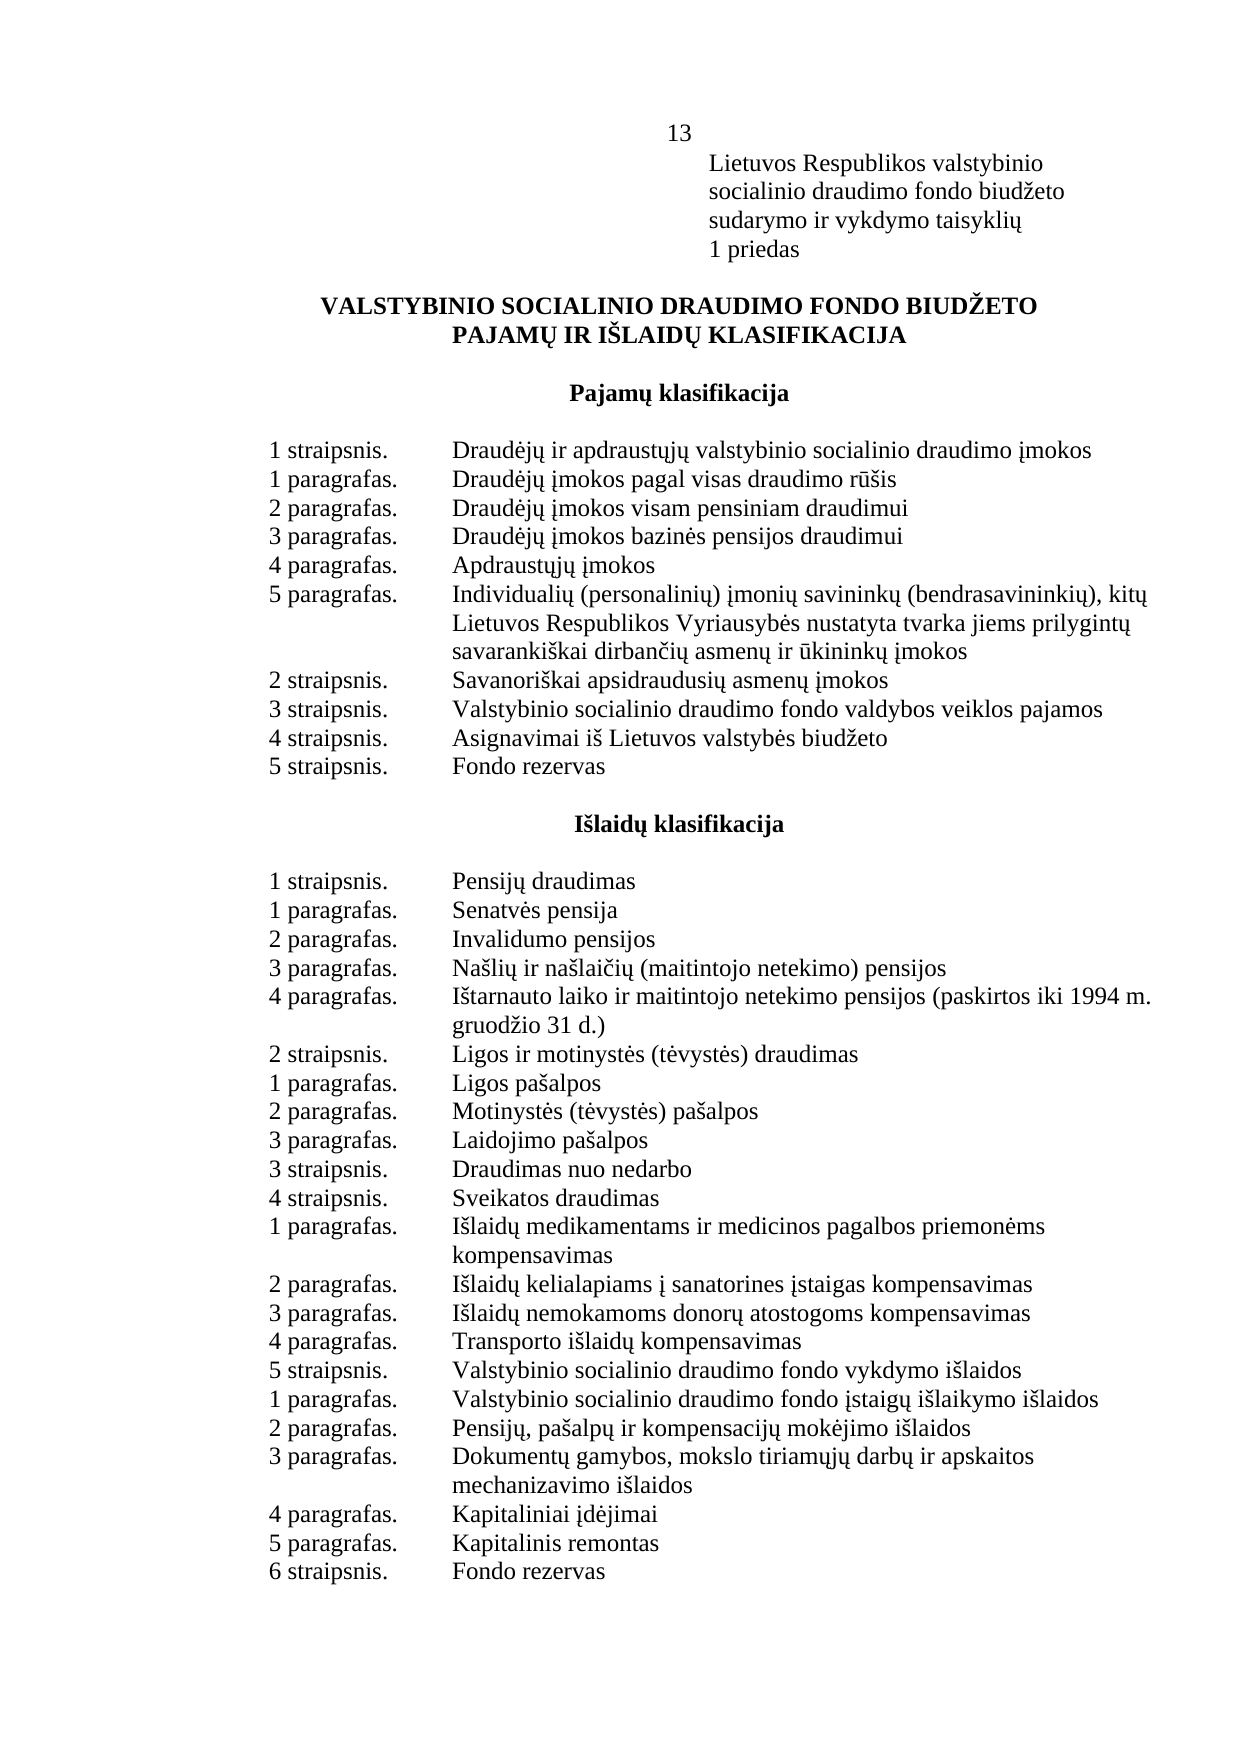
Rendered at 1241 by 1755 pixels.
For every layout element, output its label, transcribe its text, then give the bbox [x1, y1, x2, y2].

table_cell Fondo rezervas [441, 1556, 1204, 1585]
table_cell Išlaidų medikamentams ir medicinos pagalbos priemonėms kompensavimas [441, 1211, 1204, 1269]
table_cell Senatvės pensija [441, 895, 1204, 924]
table_cell Invalidumo pensijos [441, 924, 1204, 953]
table_cell 4 paragrafas. [177, 550, 441, 579]
table_cell Ligos ir motinystės (tėvystės) draudimas [441, 1039, 1204, 1068]
table_cell Kapitaliniai įdėjimai [441, 1499, 1204, 1528]
table_cell 3 straipsnis. [177, 1154, 441, 1183]
table_cell 4 paragrafas. [177, 1499, 441, 1528]
table_cell Išlaidų kelialapiams į sanatorines įstaigas kompensavimas [441, 1269, 1204, 1298]
table_cell Fondo rezervas [441, 751, 1204, 780]
table_cell Dokumentų gamybos, mokslo tiriamųjų darbų ir apskaitos mechanizavimo išlaidos [441, 1441, 1204, 1499]
table_cell Laidojimo pašalpos [441, 1125, 1204, 1154]
table_cell 1 paragrafas. [177, 464, 441, 493]
table_cell 3 paragrafas. [177, 1125, 441, 1154]
text 1 priedas [177, 234, 1181, 263]
table_cell Draudimas nuo nedarbo [441, 1154, 1204, 1183]
table_cell Draudėjų įmokos pagal visas draudimo rūšis [441, 464, 1204, 493]
table_cell Apdraustųjų įmokos [441, 550, 1204, 579]
text sudarymo ir vykdymo taisyklių [177, 205, 1181, 234]
table_cell 4 straipsnis. [177, 723, 441, 751]
table_header 1 straipsnis. [177, 866, 441, 895]
table_header 1 straipsnis. [177, 435, 441, 464]
table_cell Draudėjų įmokos bazinės pensijos draudimui [441, 521, 1204, 550]
text socialinio draudimo fondo biudžeto [177, 176, 1181, 205]
table_cell 4 paragrafas. [177, 1326, 441, 1355]
table_cell 4 straipsnis. [177, 1183, 441, 1211]
table_cell 2 straipsnis. [177, 665, 441, 694]
text Lietuvos Respublikos valstybinio [177, 148, 1181, 176]
table_cell Asignavimai iš Lietuvos valstybės biudžeto [441, 723, 1204, 751]
table_cell 1 paragrafas. [177, 895, 441, 924]
table_cell 2 straipsnis. [177, 1039, 441, 1068]
table_cell Našlių ir našlaičių (maitintojo netekimo) pensijos [441, 953, 1204, 981]
table_cell 2 paragrafas. [177, 924, 441, 953]
table_cell 5 straipsnis. [177, 1355, 441, 1384]
table_cell 6 straipsnis. [177, 1556, 441, 1585]
text Pajamų klasifikacija [177, 378, 1181, 406]
table_cell Ištarnauto laiko ir maitintojo netekimo pensijos (paskirtos iki 1994 m. gruodžio 31 d.) [441, 981, 1204, 1039]
table_cell Motinystės (tėvystės) pašalpos [441, 1096, 1204, 1125]
table_cell 3 paragrafas. [177, 953, 441, 981]
table_cell Transporto išlaidų kompensavimas [441, 1326, 1204, 1355]
table_cell Individualių (personalinių) įmonių savininkų (bendrasavininkių), kitų Lietuvos Respublikos Vyriausybės nustatyta tvarka jiems prilygintų savarankiškai dirbančių asmenų ir ūkininkų įmokos [441, 579, 1204, 665]
table_cell 3 straipsnis. [177, 694, 441, 723]
table_cell 4 paragrafas. [177, 981, 441, 1039]
text VALSTYBINIO SOCIALINIO DRAUDIMO FONDO BIUDŽETO [177, 291, 1181, 320]
table_header Pensijų draudimas [441, 866, 1204, 895]
table_cell 1 paragrafas. [177, 1211, 441, 1269]
table_cell 3 paragrafas. [177, 521, 441, 550]
table_cell Draudėjų įmokos visam pensiniam draudimui [441, 493, 1204, 521]
text PAJAMŲ IR IŠLAIDŲ KLASIFIKACIJA [177, 320, 1181, 349]
table_cell Valstybinio socialinio draudimo fondo įstaigų išlaikymo išlaidos [441, 1384, 1204, 1413]
table_cell 2 paragrafas. [177, 1269, 441, 1298]
table_cell 2 paragrafas. [177, 1096, 441, 1125]
table_cell 5 paragrafas. [177, 579, 441, 665]
table_cell 5 straipsnis. [177, 751, 441, 780]
table_cell Sveikatos draudimas [441, 1183, 1204, 1211]
text Išlaidų klasifikacija [177, 809, 1181, 838]
table_cell Valstybinio socialinio draudimo fondo valdybos veiklos pajamos [441, 694, 1204, 723]
table_cell Savanoriškai apsidraudusių asmenų įmokos [441, 665, 1204, 694]
table_cell Pensijų, pašalpų ir kompensacijų mokėjimo išlaidos [441, 1413, 1204, 1441]
table_cell Valstybinio socialinio draudimo fondo vykdymo išlaidos [441, 1355, 1204, 1384]
table_cell Ligos pašalpos [441, 1068, 1204, 1096]
table_header Draudėjų ir apdraustųjų valstybinio socialinio draudimo įmokos [441, 435, 1204, 464]
table_cell 3 paragrafas. [177, 1441, 441, 1499]
table_cell 3 paragrafas. [177, 1298, 441, 1326]
table_cell Išlaidų nemokamoms donorų atostogoms kompensavimas [441, 1298, 1204, 1326]
table_cell 5 paragrafas. [177, 1528, 441, 1556]
table_cell 1 paragrafas. [177, 1384, 441, 1413]
table_cell Kapitalinis remontas [441, 1528, 1204, 1556]
table_cell 2 paragrafas. [177, 1413, 441, 1441]
table_cell 1 paragrafas. [177, 1068, 441, 1096]
table_cell 2 paragrafas. [177, 493, 441, 521]
